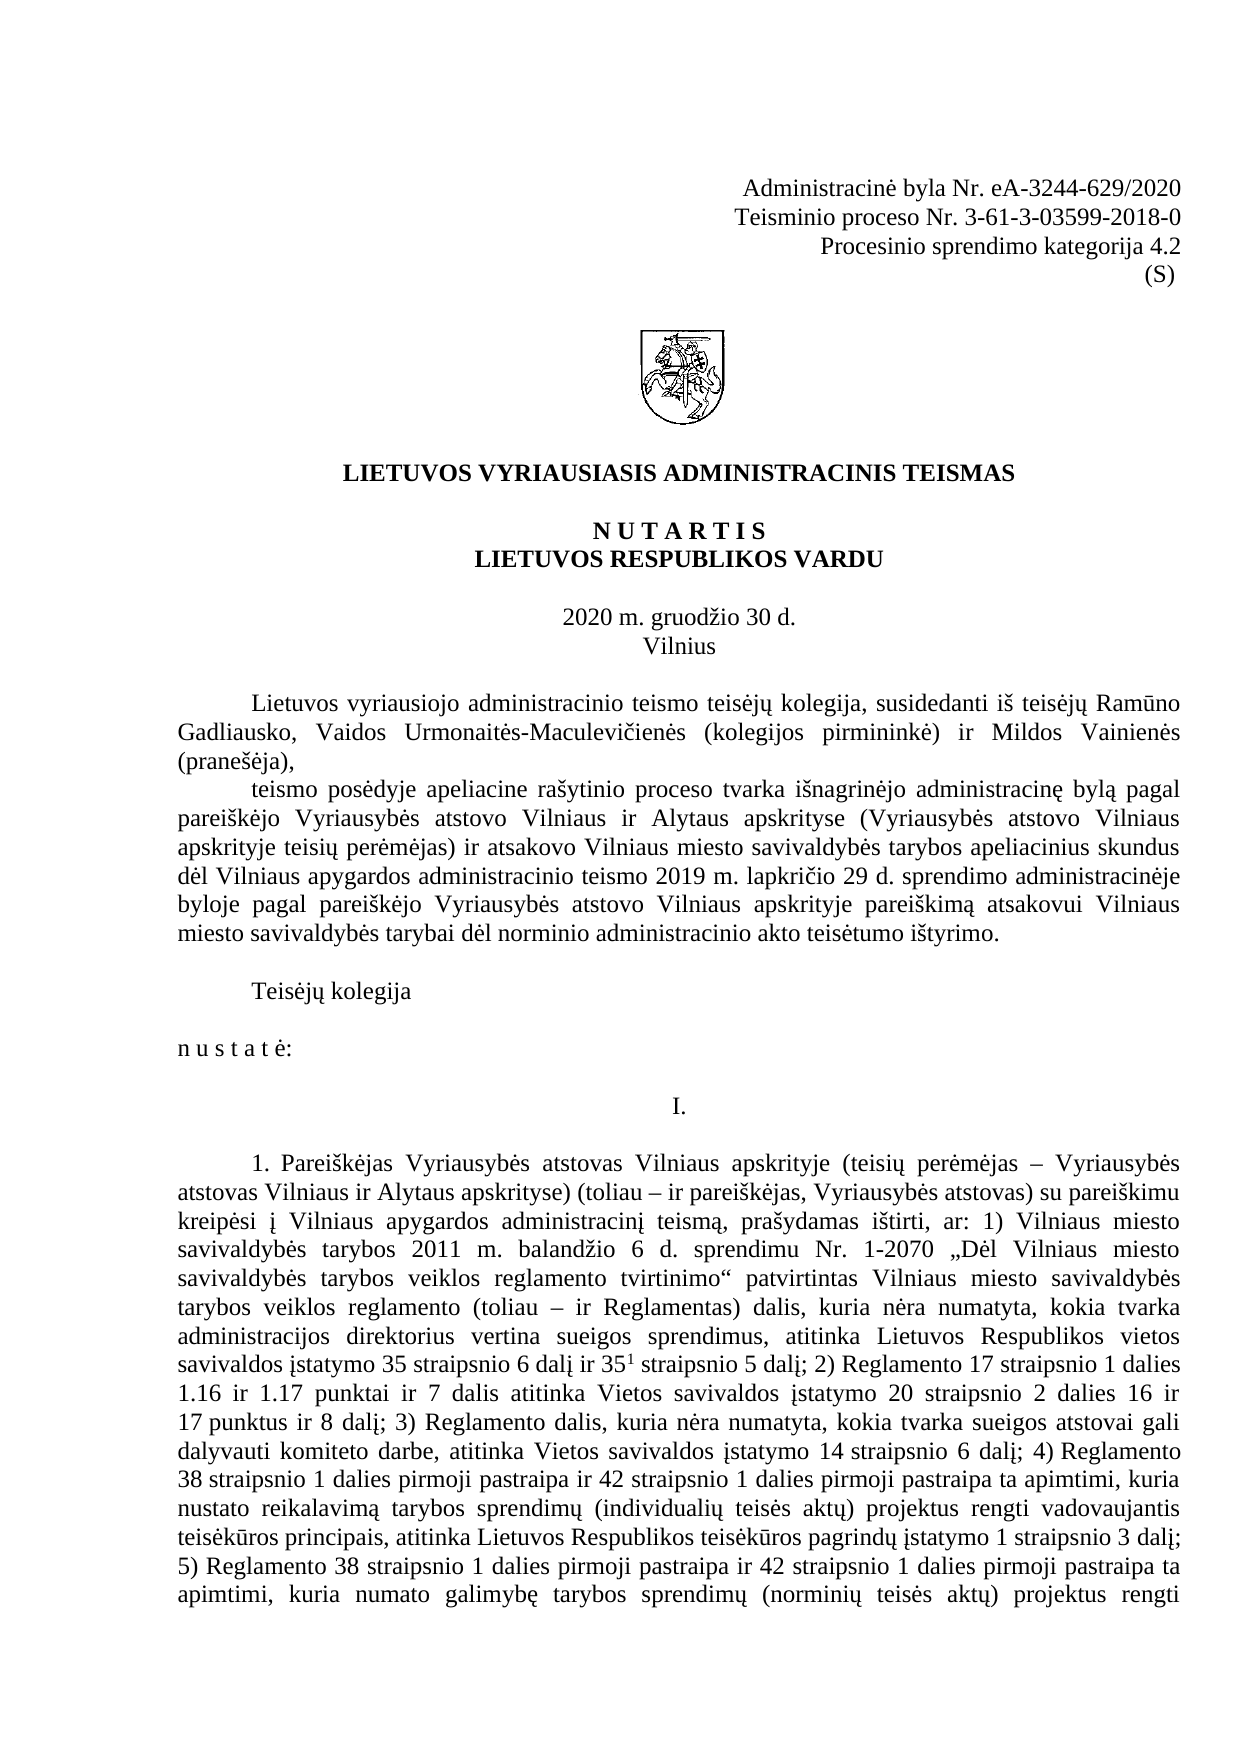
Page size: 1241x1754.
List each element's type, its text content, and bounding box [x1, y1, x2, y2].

text Teisėjų kolegija [177, 976, 1181, 1004]
text Teisminio proceso Nr. 3-61-3-03599-2018-0 [177, 202, 1181, 231]
text NUTARTIS [177, 516, 1181, 544]
text I. [177, 1091, 1181, 1119]
text Lietuvos vyriausiojo administracinio teismo teisėjų kolegija, susidedanti iš teisėjų Ramūno Gadliausko, Vaidos Urmonaitės-Maculevičienės (kolegijos pirmininkė) ir Mildos Vainienės (pranešėja), [177, 688, 1181, 774]
text LIETUVOS VYRIAUSIASIS ADMINISTRACINIS TEISMAS [177, 458, 1181, 487]
text teismo posėdyje apeliacine rašytinio proceso tvarka išnagrinėjo administracinę bylą pagal pareiškėjo Vyriausybės atstovo Vilniaus ir Alytaus apskrityse (Vyriausybės atstovo Vilniaus apskrityje teisių perėmėjas) ir atsakovo Vilniaus miesto savivaldybės tarybos apeliacinius skundus dėl Vilniaus apygardos administracinio teismo 2019 m. lapkričio 29 d. sprendimo administracinėje byloje pagal pareiškėjo Vyriausybės atstovo Vilniaus apskrityje pareiškimą atsakovui Vilniaus miesto savivaldybės tarybai dėl norminio administracinio akto teisėtumo ištyrimo. [177, 774, 1181, 947]
text 2020 m. gruodžio 30 d. [177, 602, 1181, 631]
text Administracinė byla Nr. eA-3244-629/2020 [177, 173, 1181, 202]
text 1. Pareiškėjas Vyriausybės atstovas Vilniaus apskrityje (teisių perėmėjas – Vyriausybės atstovas Vilniaus ir Alytaus apskrityse) (toliau – ir pareiškėjas, Vyriausybės atstovas) su pareiškimu kreipėsi į Vilniaus apygardos administracinį teismą, prašydamas ištirti, ar: 1) Vilniaus miesto savivaldybės tarybos 2011 m. balandžio 6 d. sprendimu Nr. 1-2070 „Dėl Vilniaus miesto savivaldybės tarybos veiklos reglamento tvirtinimo“ patvirtintas Vilniaus miesto savivaldybės tarybos veiklos reglamento (toliau – ir Reglamentas) dalis, kuria nėra numatyta, kokia tvarka administracijos direktorius vertina sueigos sprendimus, atitinka Lietuvos Respublikos vietos savivaldos įstatymo 35 straipsnio 6 dalį ir 351 straipsnio 5 dalį; 2) Reglamento 17 straipsnio 1 dalies 1.16 ir 1.17 punktai ir 7 dalis atitinka Vietos savivaldos įstatymo 20 straipsnio 2 dalies 16 ir 17 punktus ir 8 dalį; 3) Reglamento dalis, kuria nėra numatyta, kokia tvarka sueigos atstovai gali dalyvauti komiteto darbe, atitinka Vietos savivaldos įstatymo 14 straipsnio 6 dalį; 4) Reglamento 38 straipsnio 1 dalies pirmoji pastraipa ir 42 straipsnio 1 dalies pirmoji pastraipa ta apimtimi, kuria nustato reikalavimą tarybos sprendimų (individualių teisės aktų) projektus rengti vadovaujantis teisėkūros principais, atitinka Lietuvos Respublikos teisėkūros pagrindų įstatymo 1 straipsnio 3 dalį; 5) Reglamento 38 straipsnio 1 dalies pirmoji pastraipa ir 42 straipsnio 1 dalies pirmoji pastraipa ta apimtimi, kuria numato galimybę tarybos sprendimų (norminių teisės aktų) projektus rengti [177, 1148, 1181, 1608]
text (S) [177, 259, 1181, 288]
text Vilnius [177, 631, 1181, 659]
text Procesinio sprendimo kategorija 4.2 [177, 231, 1181, 259]
text nustatė: [177, 1033, 1181, 1062]
text LIETUVOS RESPUBLIKOS VARDU [177, 544, 1181, 573]
